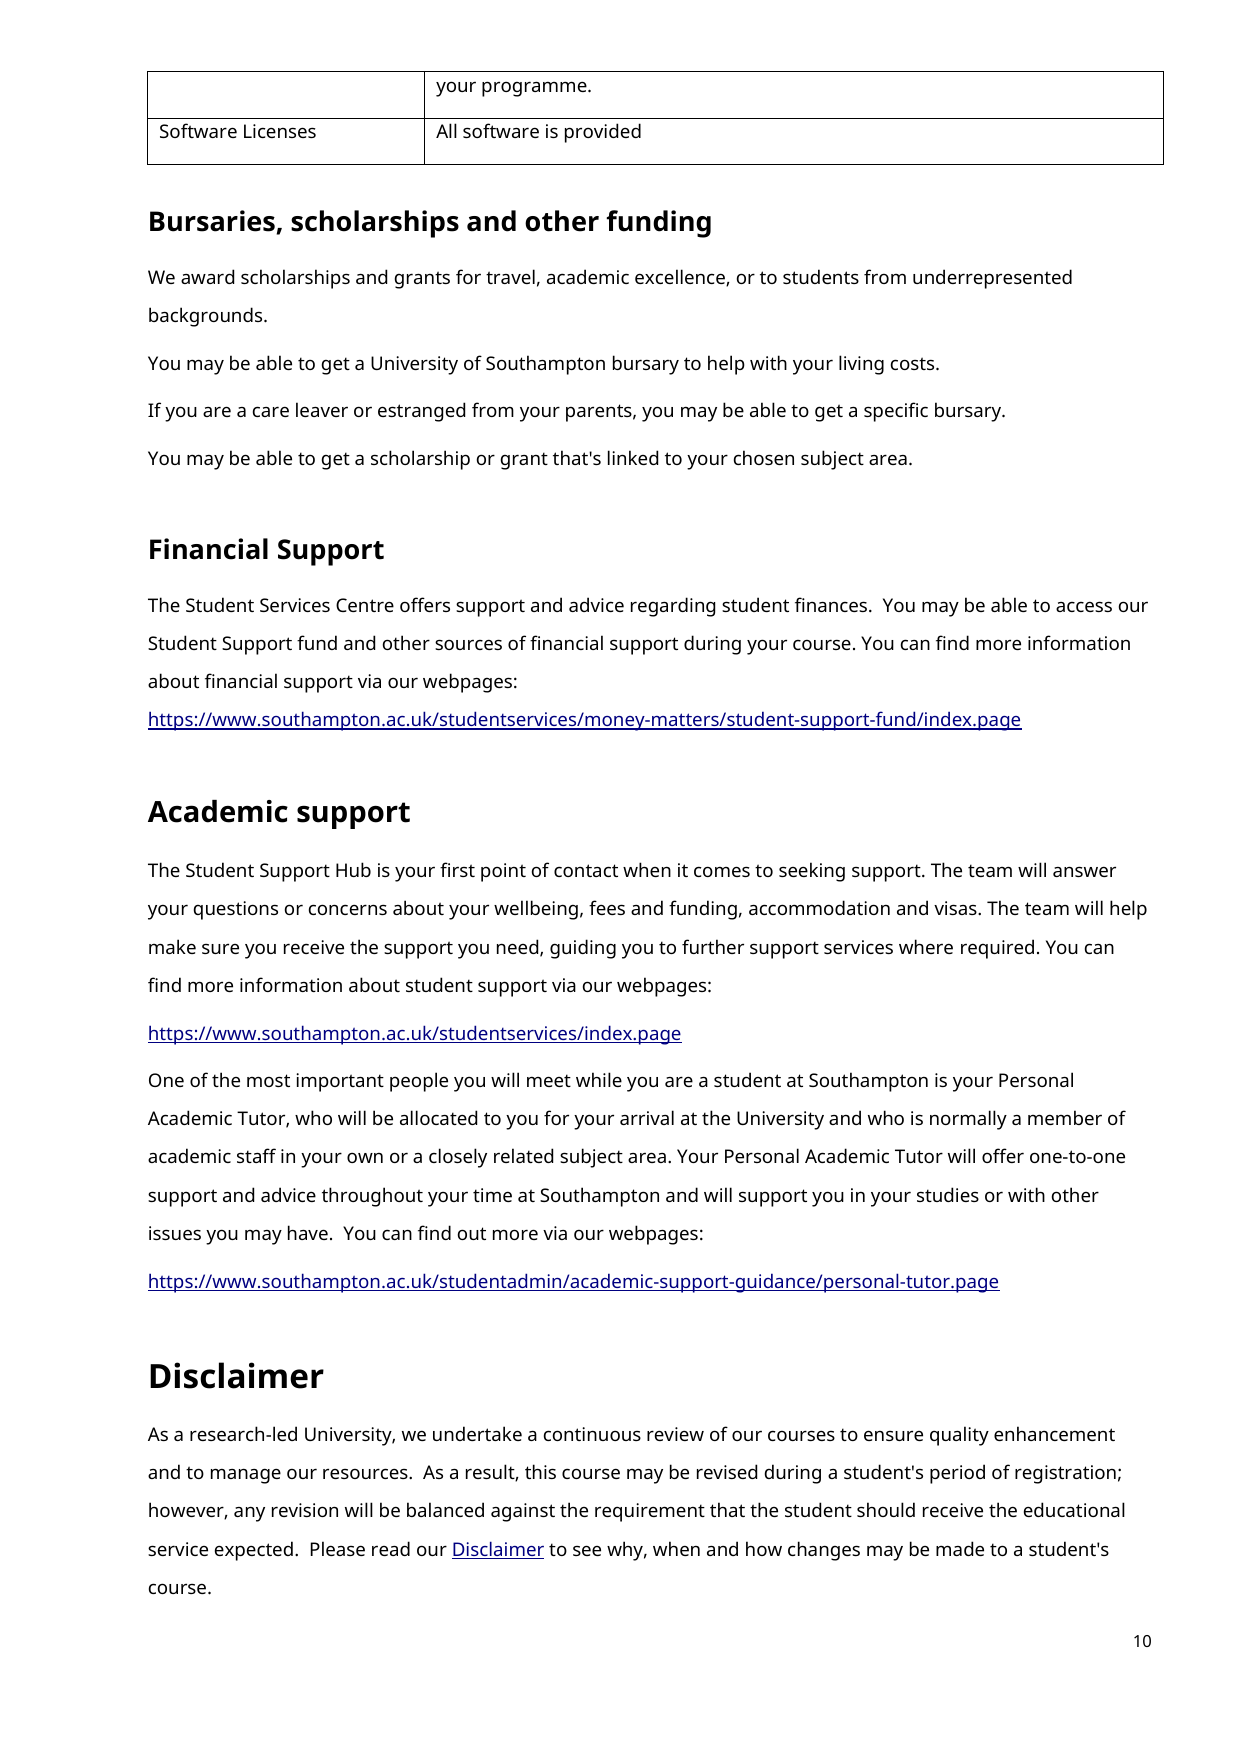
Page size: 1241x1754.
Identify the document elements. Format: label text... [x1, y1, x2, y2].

text You may be able to get a scholarship or grant that's linked to your chosen subject area. [148, 445, 1152, 471]
text https://www.southampton.ac.uk/studentadmin/academic-support-guidance/personal-tutor.page [148, 1268, 1152, 1293]
text If you are a care leaver or estranged from your parents, you may be able to get a specific bursary. [148, 398, 1152, 423]
text We award scholarships and grants for travel, academic excellence, or to students from underrepresented backgrounds. [148, 264, 1152, 328]
text One of the most important people you will meet while you are a student at Southampton is your Personal Academic Tutor, who will be allocated to you for your arrival at the University and who is normally a member of academic staff in your own or a closely related subject area. Your Personal Academic Tutor will offer one-to-one support and advice throughout your time at Southampton and will support you in your studies or with other issues you may have. You can find out more via our webpages: [148, 1067, 1152, 1246]
subtitle Academic support [148, 792, 1152, 831]
text The Student Services Centre offers support and advice regarding student finances. You may be able to access our Student Support fund and other sources of financial support during your course. You can find more information about financial support via our webpages: https://www.southampton.ac.uk/studentservices/money-matters/student-support-fund/index.page [148, 592, 1152, 732]
text https://www.southampton.ac.uk/studentservices/index.page [148, 1020, 1152, 1045]
subtitle Financial Support [148, 530, 1152, 567]
text The Student Support Hub is your first point of contact when it comes to seeking support. The team will answer your questions or concerns about your wellbeing, fees and funding, accommodation and visas. The team will help make sure you receive the support you need, guiding you to further support services where required. You can find more information about student support via our webpages: [148, 857, 1152, 998]
text You may be able to get a University of Southampton bursary to help with your living costs. [148, 350, 1152, 376]
table_cell your programme. [425, 72, 1163, 117]
subtitle Disclaimer [148, 1353, 1152, 1398]
text As a research-led University, we undertake a continuous review of our courses to ensure quality enhancement and to manage our resources. As a result, this course may be revised during a student's period of registration; however, any revision will be balanced against the requirement that the student should receive the educational service expected. Please read our Disclaimer to see why, when and how changes may be made to a student's course. [148, 1421, 1152, 1599]
table_cell Software Licenses [148, 119, 424, 164]
table_cell All software is provided [425, 119, 1163, 164]
table_cell [148, 72, 424, 117]
subtitle Bursaries, scholarships and other funding [148, 203, 1152, 239]
